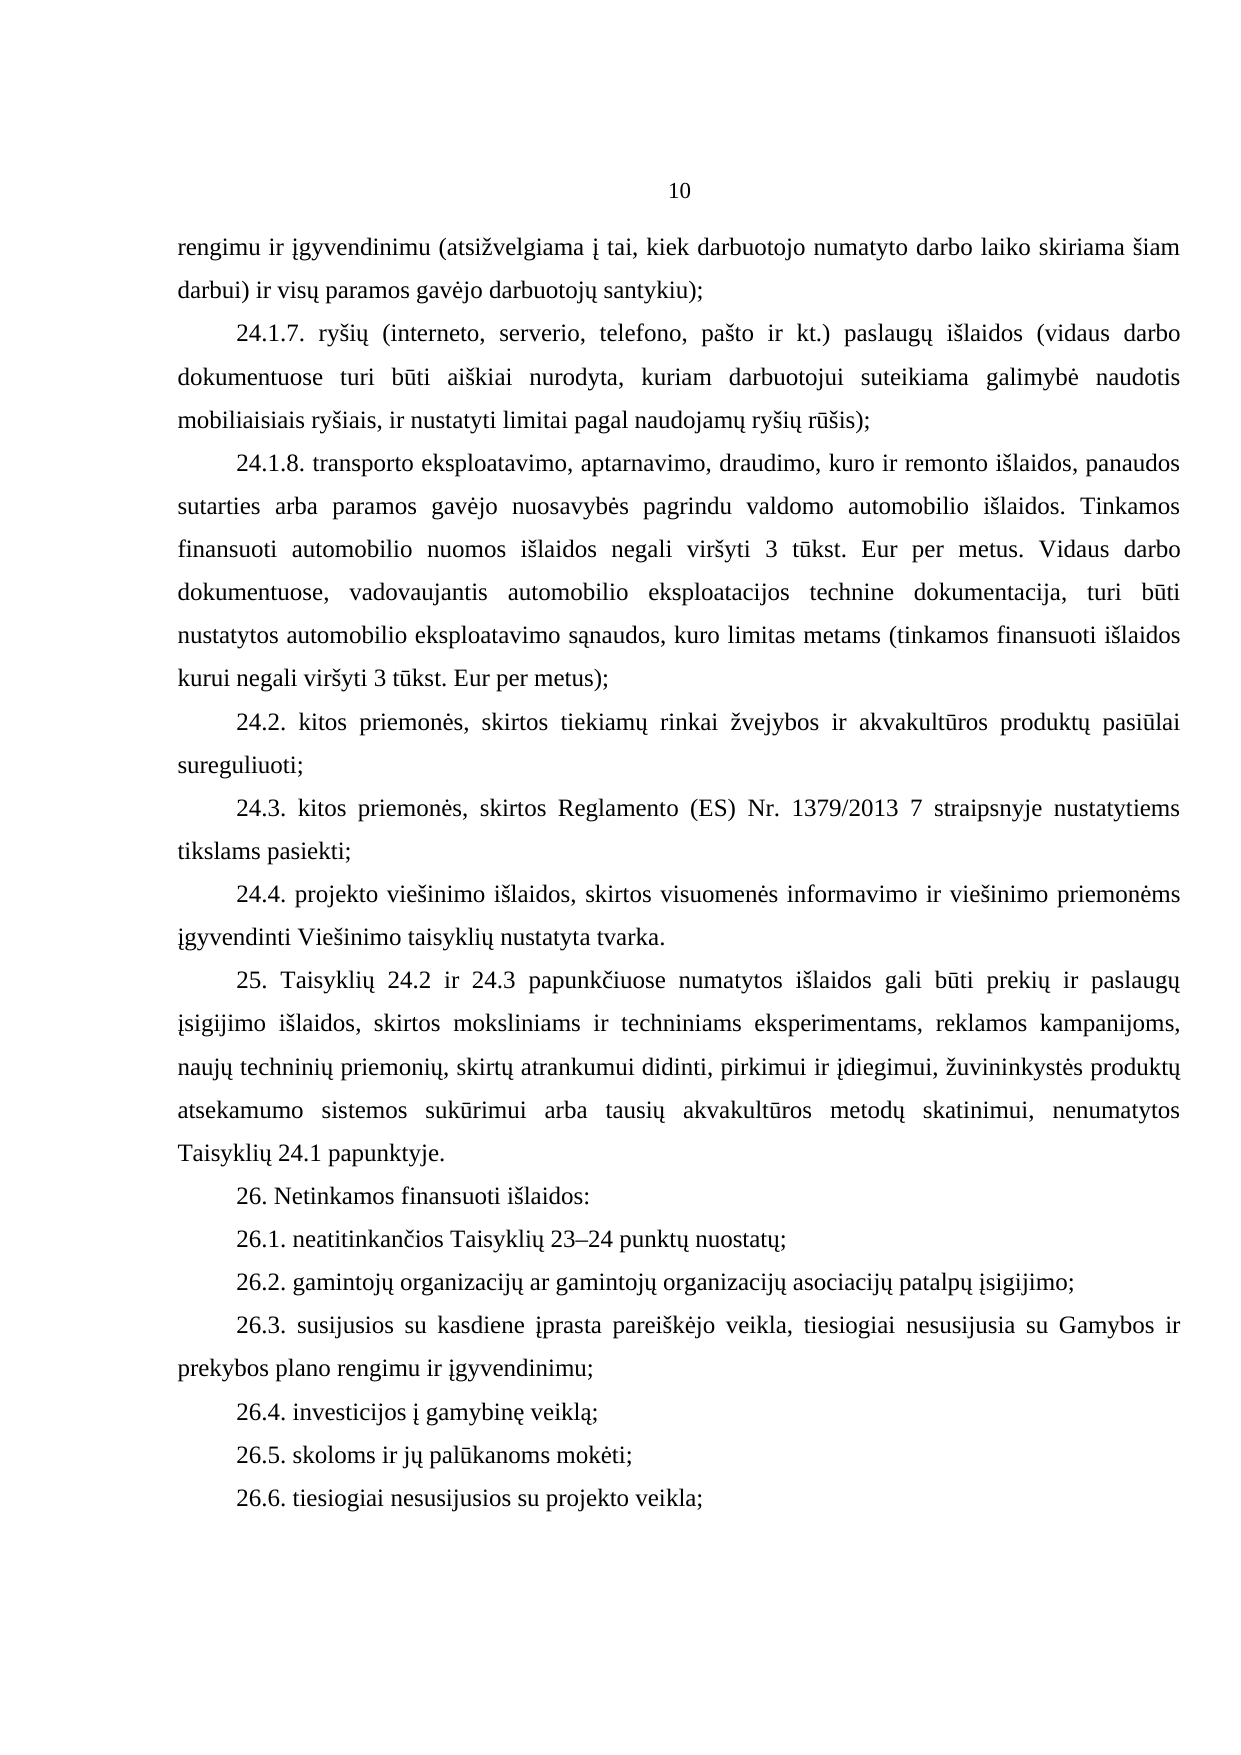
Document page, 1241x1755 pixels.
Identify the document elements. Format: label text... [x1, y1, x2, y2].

text 26.1. neatitinkančios Taisyklių 23–24 punktų nuostatų; [177, 1224, 1181, 1253]
text 24.4. projekto viešinimo išlaidos, skirtos visuomenės informavimo ir viešinimo priemonėms įgyvendinti Viešinimo taisyklių nustatyta tvarka. [177, 879, 1181, 951]
text 26.6. tiesiogiai nesusijusios su projekto veikla; [177, 1483, 1181, 1512]
text 26.5. skoloms ir jų palūkanoms mokėti; [177, 1440, 1181, 1468]
text 26.2. gamintojų organizacijų ar gamintojų organizacijų asociacijų patalpų įsigijimo; [177, 1267, 1181, 1296]
text rengimu ir įgyvendinimu (atsižvelgiama į tai, kiek darbuotojo numatyto darbo laiko skiriama šiam darbui) ir visų paramos gavėjo darbuotojų santykiu); [177, 232, 1181, 304]
text 24.3. kitos priemonės, skirtos Reglamento (ES) Nr. 1379/2013 7 straipsnyje nustatytiems tikslams pasiekti; [177, 793, 1181, 865]
text 26. Netinkamos finansuoti išlaidos: [177, 1181, 1181, 1210]
text 26.4. investicijos į gamybinę veiklą; [177, 1397, 1181, 1425]
text 24.1.7. ryšių (interneto, serverio, telefono, pašto ir kt.) paslaugų išlaidos (vidaus darbo dokumentuose turi būti aiškiai nurodyta, kuriam darbuotojui suteikiama galimybė naudotis mobiliaisiais ryšiais, ir nustatyti limitai pagal naudojamų ryšių rūšis); [177, 318, 1181, 433]
text 24.2. kitos priemonės, skirtos tiekiamų rinkai žvejybos ir akvakultūros produktų pasiūlai sureguliuoti; [177, 707, 1181, 778]
text 26.3. susijusios su kasdiene įprasta pareiškėjo veikla, tiesiogiai nesusijusia su Gamybos ir prekybos plano rengimu ir įgyvendinimu; [177, 1310, 1181, 1382]
text 24.1.8. transporto eksploatavimo, aptarnavimo, draudimo, kuro ir remonto išlaidos, panaudos sutarties arba paramos gavėjo nuosavybės pagrindu valdomo automobilio išlaidos. Tinkamos finansuoti automobilio nuomos išlaidos negali viršyti 3 tūkst. Eur per metus. Vidaus darbo dokumentuose, vadovaujantis automobilio eksploatacijos technine dokumentacija, turi būti nustatytos automobilio eksploatavimo sąnaudos, kuro limitas metams (tinkamos finansuoti išlaidos kurui negali viršyti 3 tūkst. Eur per metus); [177, 448, 1181, 692]
text 25. Taisyklių 24.2 ir 24.3 papunkčiuose numatytos išlaidos gali būti prekių ir paslaugų įsigijimo išlaidos, skirtos moksliniams ir techniniams eksperimentams, reklamos kampanijoms, naujų techninių priemonių, skirtų atrankumui didinti, pirkimui ir įdiegimui, žuvininkystės produktų atsekamumo sistemos sukūrimui arba tausių akvakultūros metodų skatinimui, nenumatytos Taisyklių 24.1 papunktyje. [177, 965, 1181, 1167]
